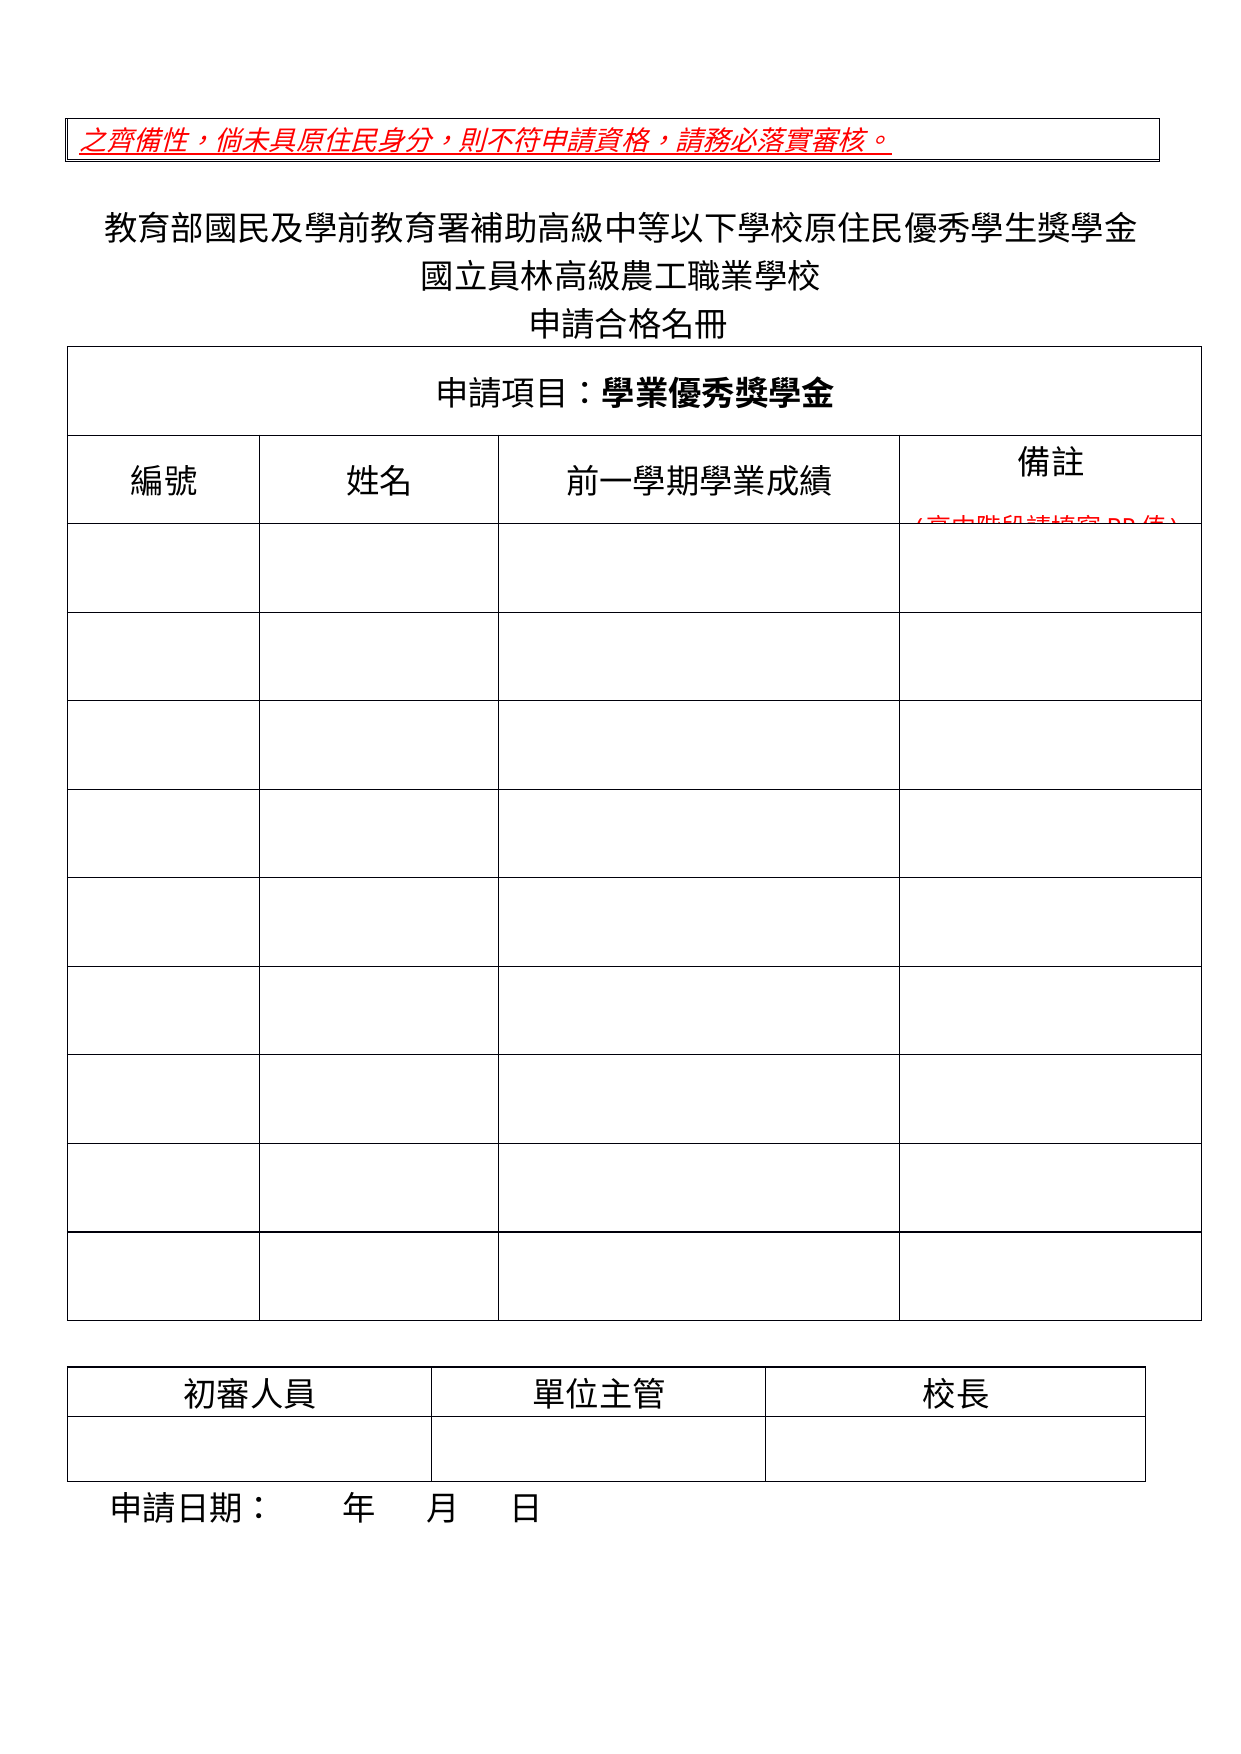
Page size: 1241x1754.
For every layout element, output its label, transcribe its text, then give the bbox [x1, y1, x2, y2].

table_cell 編號 [68, 436, 259, 523]
table_header 單位主管 [432, 1368, 765, 1416]
table_cell [260, 1055, 498, 1143]
table_cell [260, 524, 498, 612]
table_cell [499, 878, 899, 966]
table_cell [499, 790, 899, 877]
table_cell [499, 967, 899, 1054]
text 教育部國民及學前教育署補助高級中等以下學校原住民優秀學生獎學金 [95, 201, 1146, 249]
table_cell [499, 701, 899, 789]
table_cell [68, 1417, 431, 1481]
table_cell [499, 1055, 899, 1143]
table_cell [68, 524, 259, 612]
table_cell [499, 1144, 899, 1231]
text 國立員林高級農工職業學校 [95, 249, 1146, 298]
table_cell [68, 1144, 259, 1231]
table_cell [432, 1417, 765, 1481]
table_cell [900, 1233, 1201, 1320]
table_header 初審人員 [68, 1368, 431, 1416]
table_cell [900, 1055, 1201, 1143]
table_cell [68, 878, 259, 966]
table_cell [260, 613, 498, 700]
table_cell [766, 1417, 1145, 1481]
table_cell [68, 1233, 259, 1320]
table_cell [68, 701, 259, 789]
table_cell [900, 1144, 1201, 1231]
table_cell [66, 162, 1159, 201]
table_cell [260, 878, 498, 966]
table_cell [900, 524, 1201, 612]
table_cell [68, 790, 259, 877]
table_header 申請項目：學業優秀獎學金 [68, 347, 1201, 434]
table_cell [900, 701, 1201, 789]
table_cell [260, 1144, 498, 1231]
table_cell [499, 613, 899, 700]
table_header 校長 [766, 1368, 1145, 1416]
table_cell [900, 967, 1201, 1054]
text 申請日期： 年 月 日 [109, 1482, 1146, 1530]
table_cell [260, 701, 498, 789]
table_cell [260, 1233, 498, 1320]
table_cell [900, 878, 1201, 966]
table_cell 備註 (高中階段請填寫PR值) 全文完 [900, 436, 1201, 523]
table_cell 姓名 [260, 436, 498, 523]
table_cell [260, 790, 498, 877]
table_cell [68, 613, 259, 700]
table_cell [68, 967, 259, 1054]
table_cell [260, 967, 498, 1054]
table_cell 之齊備性，倘未具原住民身分，則不符申請資格，請務必落實審核。 [68, 119, 1159, 158]
table_cell [900, 790, 1201, 877]
table_cell [900, 613, 1201, 700]
table_cell 前一學期學業成績 [499, 436, 899, 523]
text 申請合格名冊 [109, 298, 1146, 346]
table_cell [499, 1233, 899, 1320]
table_cell [499, 524, 899, 612]
table_cell [68, 1055, 259, 1143]
